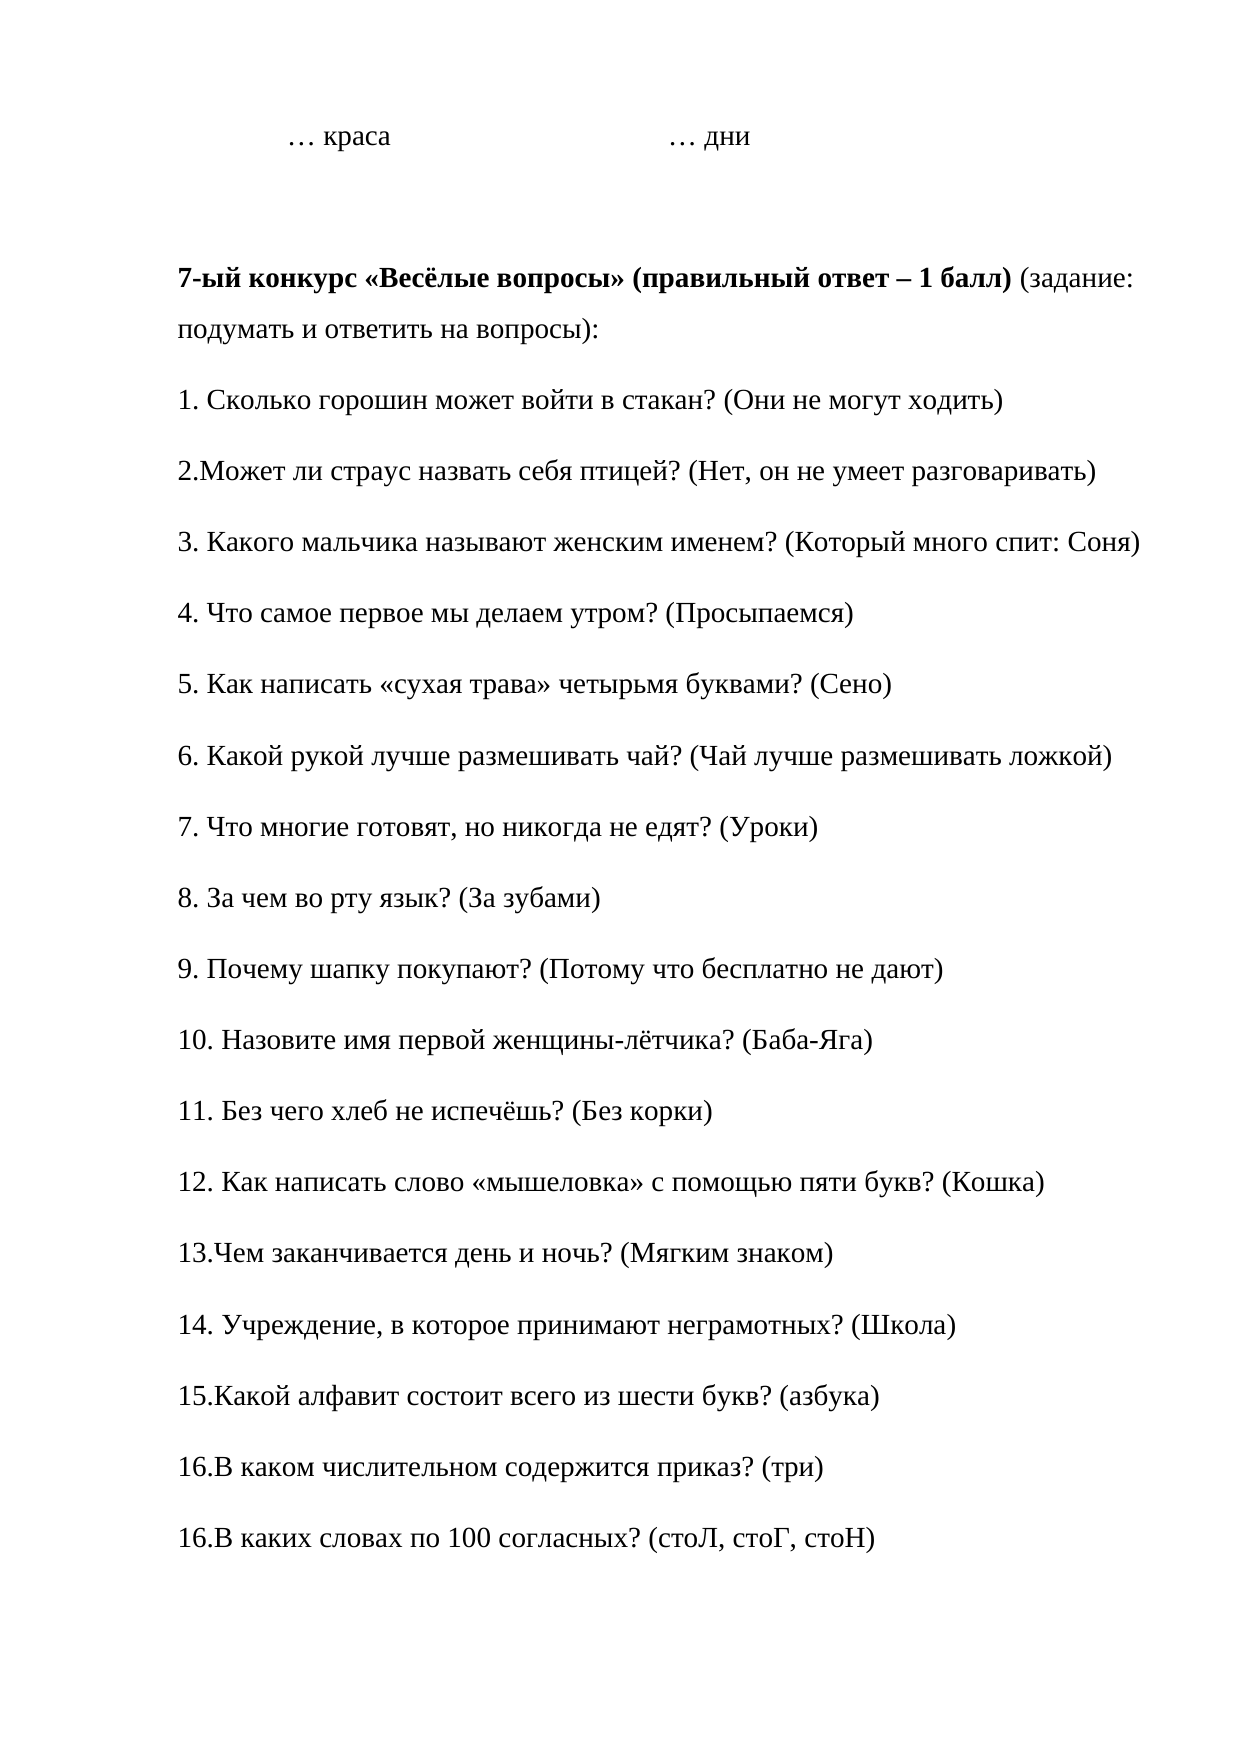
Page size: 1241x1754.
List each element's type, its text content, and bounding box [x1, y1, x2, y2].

text 14. Учреждение, в которое принимают неграмотных? (Школа) [177, 1307, 1152, 1340]
text 16.В каких словах по 100 согласных? (стоЛ, стоГ, стоН) [177, 1520, 1152, 1554]
text 12. Как написать слово «мышеловка» с помощью пяти букв? (Кошка) [177, 1164, 1152, 1198]
text 5. Как написать «сухая трава» четырьмя буквами? (Сено) [177, 666, 1152, 700]
text 4. Что самое первое мы делаем утром? (Просыпаемся) [177, 595, 1152, 629]
text 7. Что многие готовят, но никогда не едят? (Уроки) [177, 809, 1152, 842]
text … краса … дни [177, 118, 1152, 152]
text 9. Почему шапку покупают? (Потому что бесплатно не дают) [177, 951, 1152, 984]
text 15.Какой алфавит состоит всего из шести букв? (азбука) [177, 1378, 1152, 1411]
text 1. Сколько горошин может войти в стакан? (Они не могут ходить) [177, 382, 1152, 415]
text 16.В каком числительном содержится приказ? (три) [177, 1449, 1152, 1483]
text 2.Может ли страус назвать себя птицей? (Нет, он не умеет разговаривать) [177, 453, 1152, 487]
text 8. За чем во рту язык? (За зубами) [177, 880, 1152, 913]
text 3. Какого мальчика называют женским именем? (Который много спит: Соня) [177, 524, 1152, 558]
text 7-ый конкурс «Весёлые вопросы» (правильный ответ – 1 балл) (задание: подумать и ответить на вопросы): [177, 260, 1152, 344]
text 6. Какой рукой лучше размешивать чай? (Чай лучше размешивать ложкой) [177, 738, 1152, 771]
text 13.Чем заканчивается день и ночь? (Мягким знаком) [177, 1236, 1152, 1269]
text 11. Без чего хлеб не испечёшь? (Без корки) [177, 1093, 1152, 1127]
text 10. Назовите имя первой женщины-лётчика? (Баба-Яга) [177, 1022, 1152, 1056]
